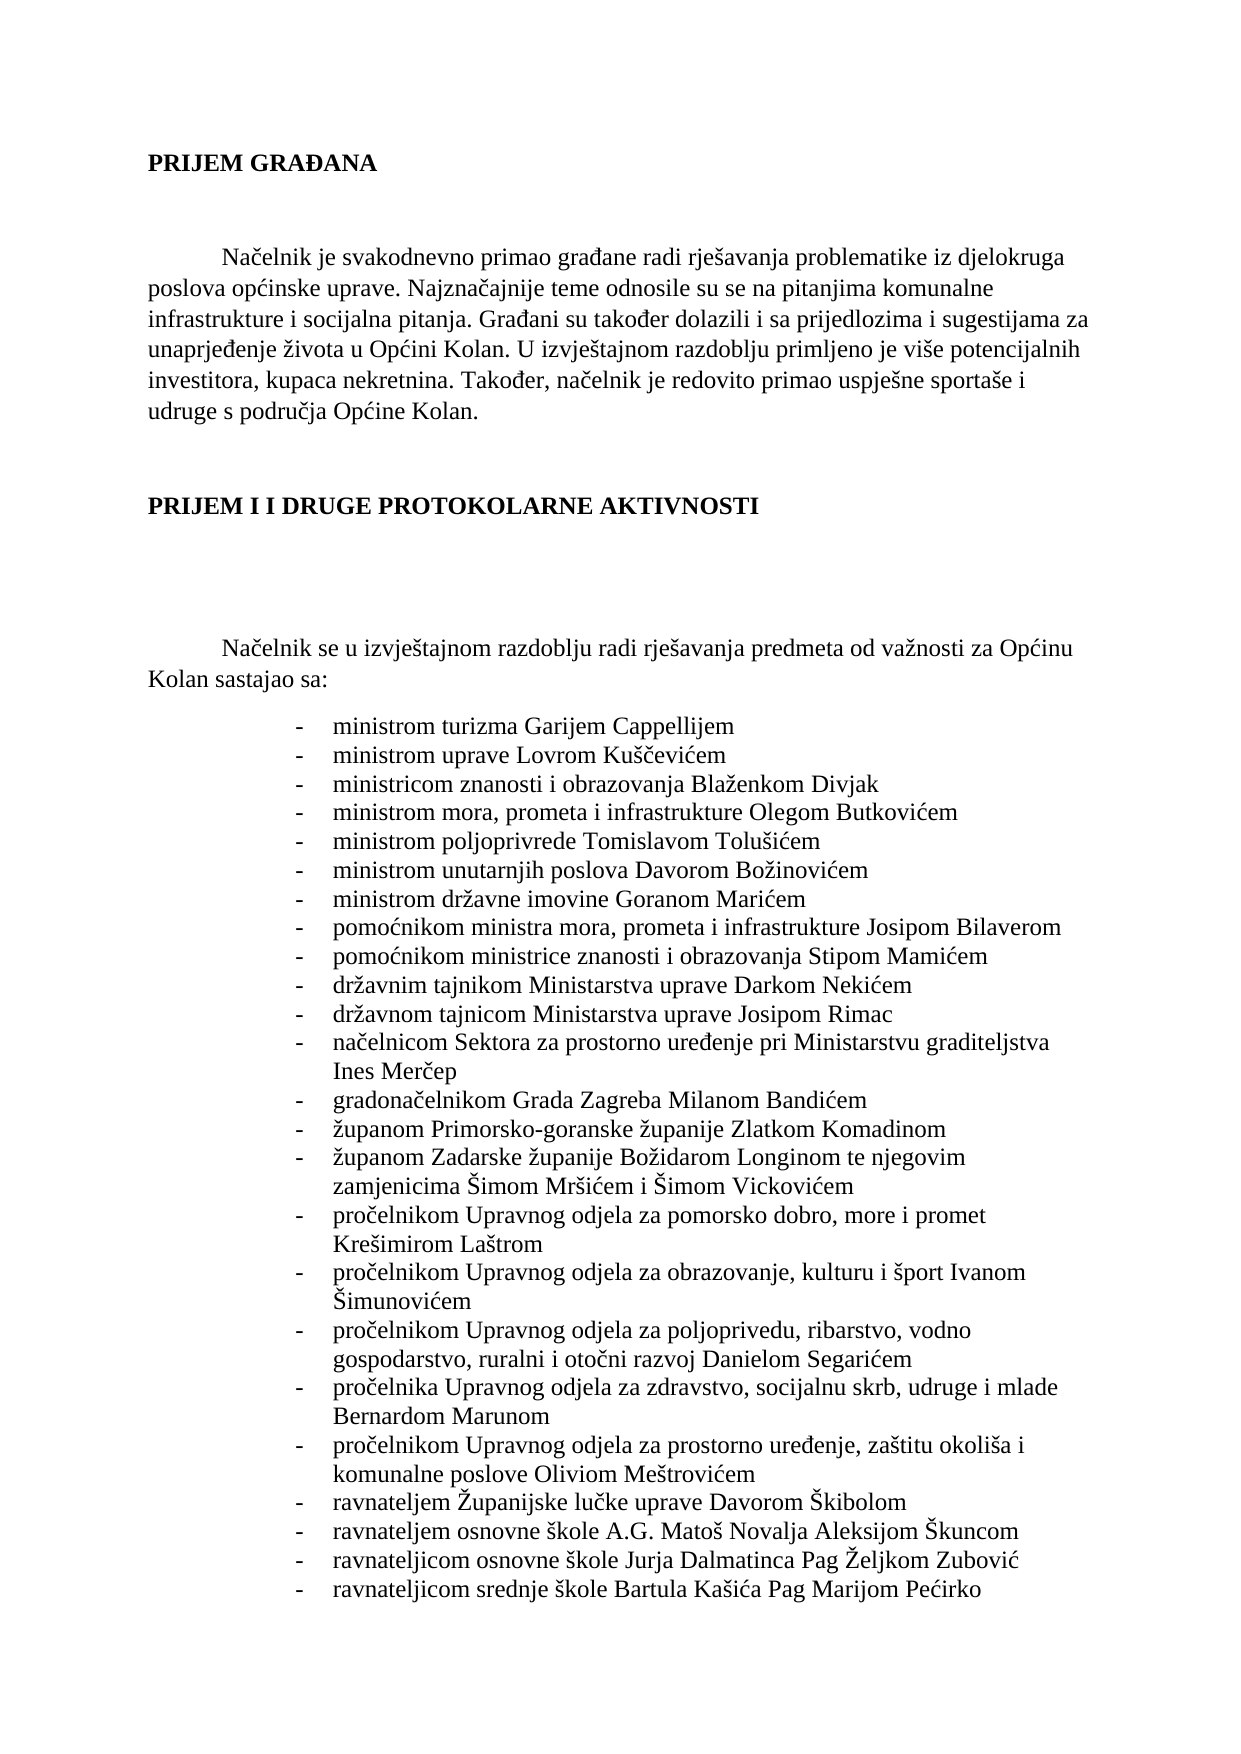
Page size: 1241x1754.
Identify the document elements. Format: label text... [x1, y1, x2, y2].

list pročelnika Upravnog odjela za zdravstvo, socijalnu skrb, udruge i mlade Bernardom Marunom [295, 1372, 1093, 1430]
list županom Primorsko-goranske županije Zlatkom Komadinom [295, 1114, 1093, 1142]
text PRIJEM I I DRUGE PROTOKOLARNE AKTIVNOSTI [148, 491, 1093, 519]
list gradonačelnikom Grada Zagreba Milanom Bandićem [295, 1085, 1093, 1114]
text Načelnik je svakodnevno primao građane radi rješavanja problematike iz djelokruga poslova općinske uprave. Najznačajnije teme odnosile su se na pitanjima komunalne infrastrukture i socijalna pitanja. Građani su također dolazili i sa prijedlozima i sugestijama za unaprjeđenje života u Općini Kolan. U izvještajnom razdoblju primljeno je više potencijalnih investitora, kupaca nekretnina. Također, načelnik je redovito primao uspješne sportaše i udruge s područja Općine Kolan. [148, 242, 1093, 425]
list ravnateljicom osnovne škole Jurja Dalmatinca Pag Željkom Zubović [295, 1545, 1093, 1574]
text Načelnik se u izvještajnom razdoblju radi rješavanja predmeta od važnosti za Općinu Kolan sastajao sa: [148, 633, 1093, 692]
list državnim tajnikom Ministarstva uprave Darkom Nekićem [295, 970, 1093, 999]
list ministricom znanosti i obrazovanja Blaženkom Divjak [295, 769, 1093, 797]
text PRIJEM GRAĐANA [148, 148, 1093, 176]
list ministrom mora, prometa i infrastrukture Olegom Butkovićem [295, 797, 1093, 826]
list pročelnikom Upravnog odjela za obrazovanje, kulturu i šport Ivanom Šimunovićem [295, 1257, 1093, 1315]
list ministrom državne imovine Goranom Marićem [295, 884, 1093, 912]
list pročelnikom Upravnog odjela za prostorno uređenje, zaštitu okoliša i komunalne poslove Oliviom Meštrovićem [295, 1430, 1093, 1487]
list pomoćnikom ministra mora, prometa i infrastrukture Josipom Bilaverom [295, 912, 1093, 941]
list pročelnikom Upravnog odjela za pomorsko dobro, more i promet Krešimirom Laštrom [295, 1200, 1093, 1257]
list državnom tajnicom Ministarstva uprave Josipom Rimac [295, 999, 1093, 1027]
list ravnateljicom srednje škole Bartula Kašića Pag Marijom Pećirko [295, 1574, 1093, 1602]
list načelnicom Sektora za prostorno uređenje pri Ministarstvu graditeljstva Ines Merčep [295, 1027, 1093, 1085]
list ravnateljem osnovne škole A.G. Matoš Novalja Aleksijom Škuncom [295, 1516, 1093, 1545]
list pročelnikom Upravnog odjela za poljoprivedu, ribarstvo, vodno gospodarstvo, ruralni i otočni razvoj Danielom Segarićem [295, 1315, 1093, 1372]
list županom Zadarske županije Božidarom Longinom te njegovim zamjenicima Šimom Mršićem i Šimom Vickovićem [295, 1142, 1093, 1200]
list ravnateljem Županijske lučke uprave Davorom Škibolom [295, 1487, 1093, 1516]
list ministrom turizma Garijem Cappellijem [295, 711, 1093, 740]
list ministrom unutarnjih poslova Davorom Božinovićem [295, 855, 1093, 884]
list ministrom uprave Lovrom Kuščevićem [295, 740, 1093, 769]
list pomoćnikom ministrice znanosti i obrazovanja Stipom Mamićem [295, 941, 1093, 970]
list ministrom poljoprivrede Tomislavom Tolušićem [295, 826, 1093, 855]
